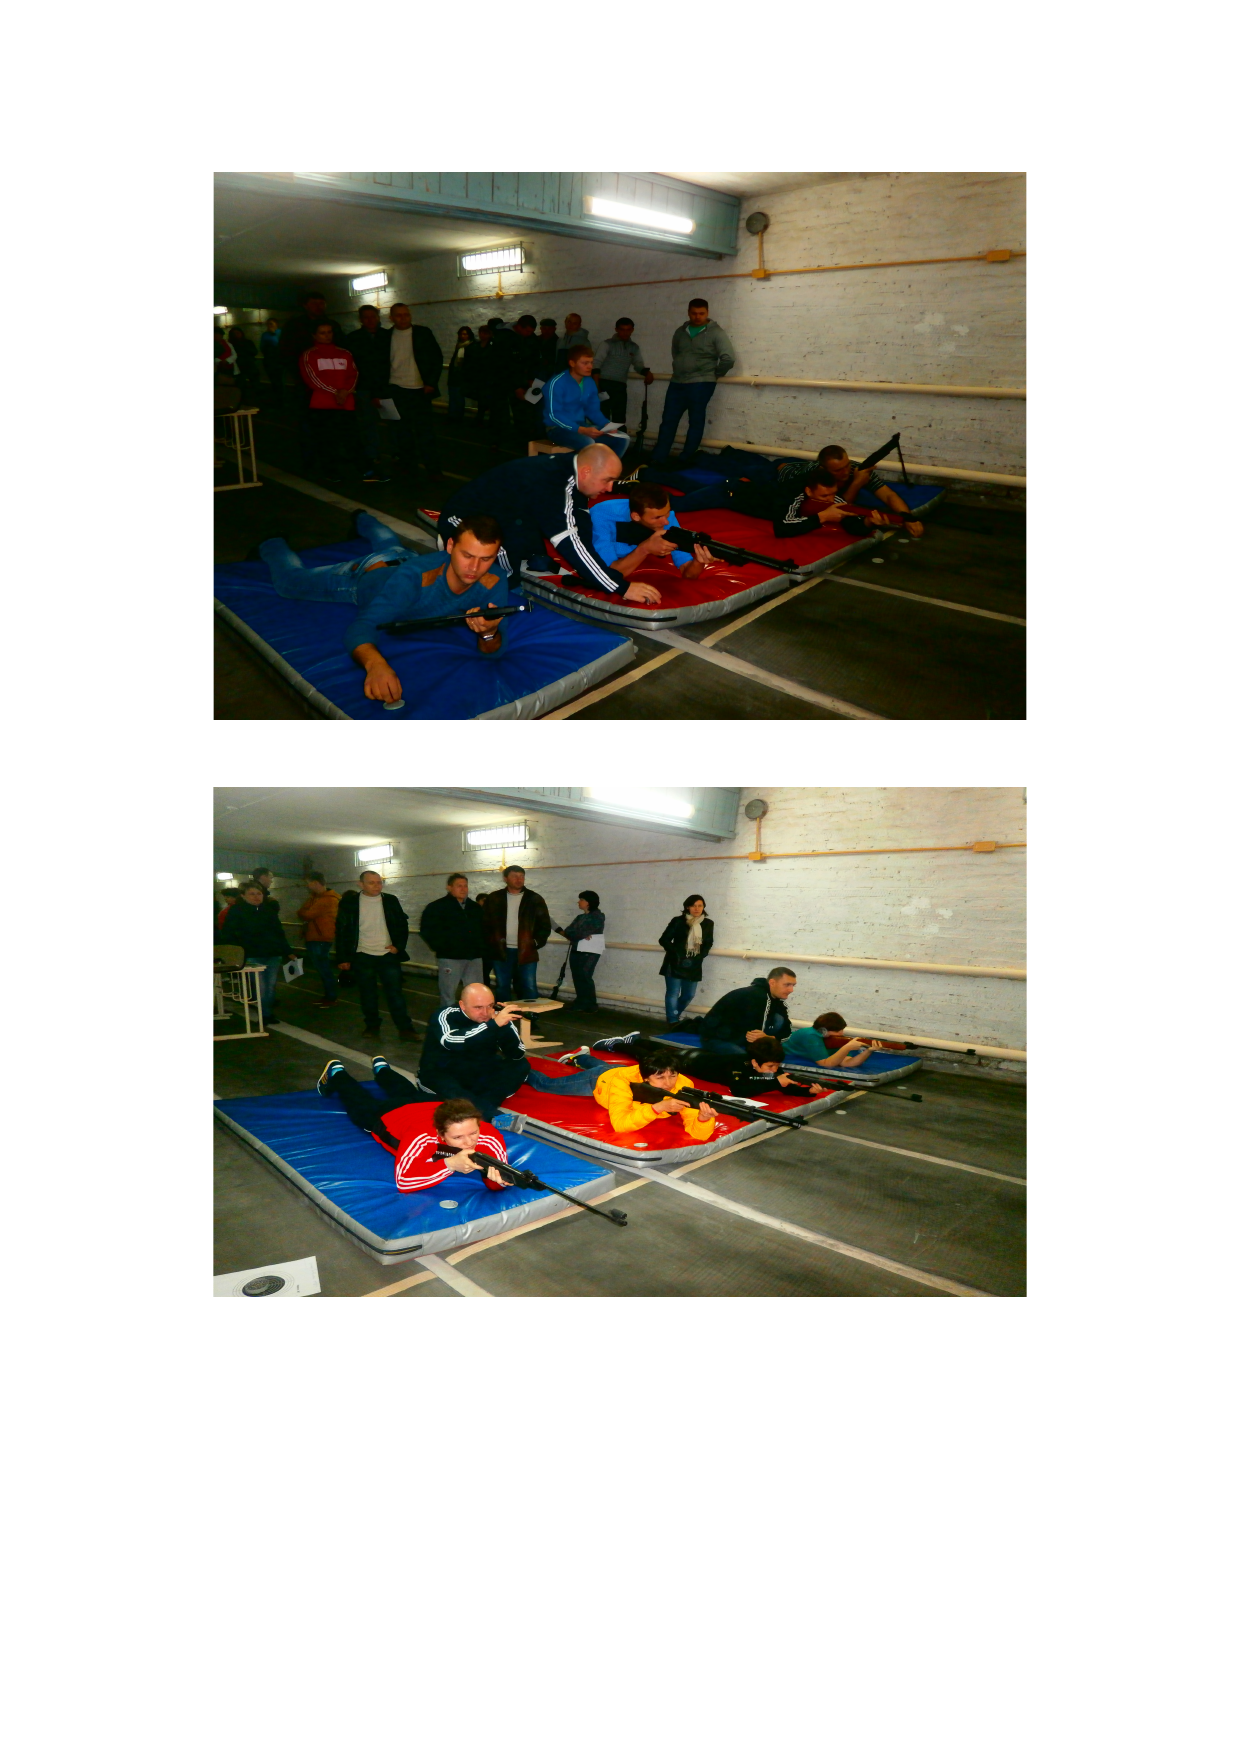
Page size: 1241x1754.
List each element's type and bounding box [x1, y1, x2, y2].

picture [213, 787, 1027, 1297]
picture [213, 172, 1027, 720]
